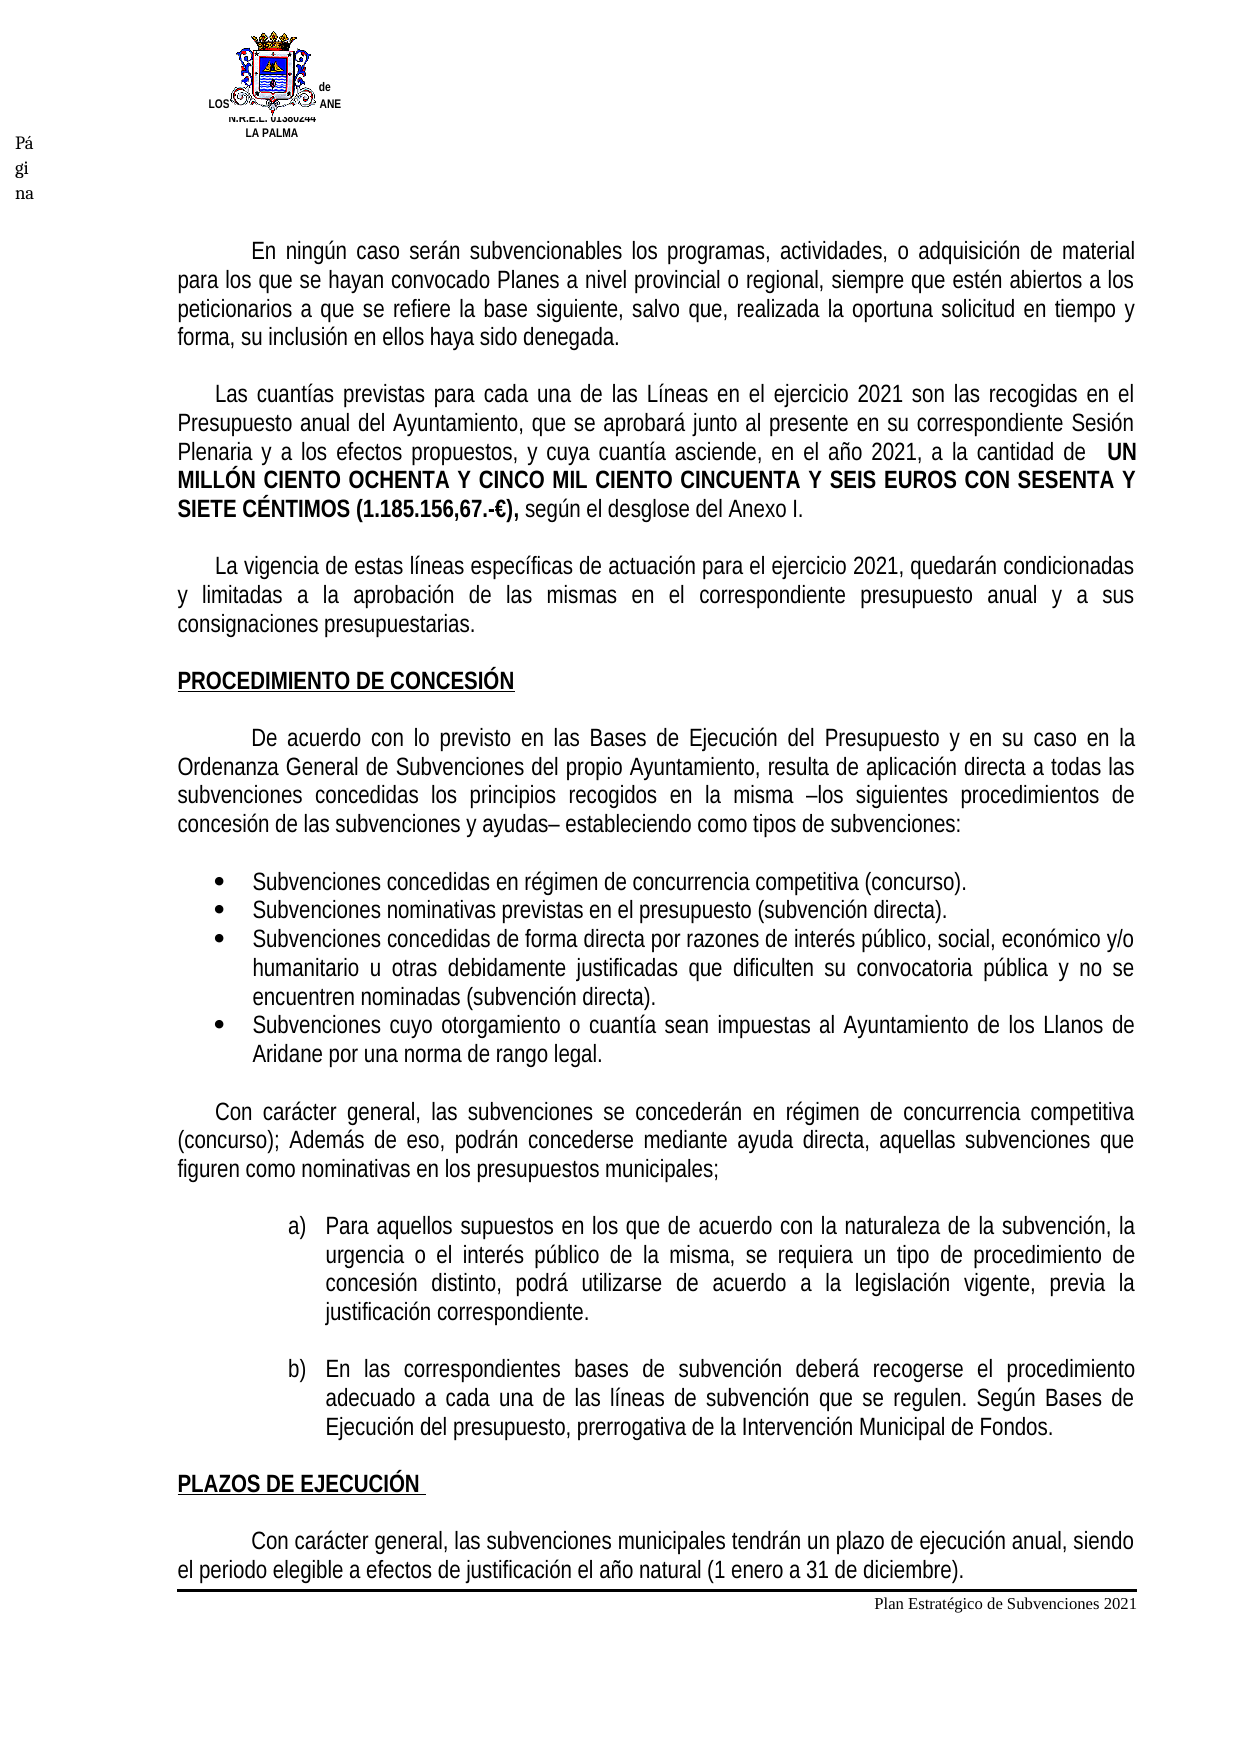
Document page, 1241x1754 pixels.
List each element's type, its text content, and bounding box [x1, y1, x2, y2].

text Con carácter general, las subvenciones municipales tendrán un plazo de ejecución anual, siendo el periodo elegible a efectos de justificación el año natural (1 enero a 31 de diciembre). [177, 1526, 1137, 1583]
text La vigencia de estas líneas específicas de actuación para el ejercicio 2021, quedarán condicionadas y limitadas a la aprobación de las mismas en el correspondiente presupuesto anual y a sus consignaciones presupuestarias. [177, 551, 1137, 637]
text Las cuantías previstas para cada una de las Líneas en el ejercicio 2021 son las recogidas en el Presupuesto anual del Ayuntamiento, que se aprobará junto al presente en su correspondiente Sesión Plenaria y a los efectos propuestos, y cuya cuantía asciende, en el año 2021, a la cantidad de UN MILLÓN CIENTO OCHENTA Y CINCO MIL CIENTO CINCUENTA Y SEIS EUROS CON SESENTA Y SIETE CÉNTIMOS (1.185.156,67.-€), según el desglose del Anexo I. [177, 379, 1137, 523]
list Subvenciones cuyo otorgamiento o cuantía sean impuestas al Ayuntamiento de los Llanos de Aridane por una norma de rango legal. [215, 1010, 1137, 1068]
text PLAZOS DE EJECUCIÓN [177, 1469, 1137, 1497]
list Subvenciones concedidas de forma directa por razones de interés público, social, económico y/o humanitario u otras debidamente justificadas que dificulten su convocatoria pública y no se encuentren nominadas (subvención directa). [215, 924, 1137, 1010]
text De acuerdo con lo previsto en las Bases de Ejecución del Presupuesto y en su caso en la Ordenanza General de Subvenciones del propio Ayuntamiento, resulta de aplicación directa a todas las subvenciones concedidas los principios recogidos en la misma –los siguientes procedimientos de concesión de las subvenciones y ayudas– estableciendo como tipos de subvenciones: [177, 723, 1137, 838]
text Con carácter general, las subvenciones se concederán en régimen de concurrencia competitiva (concurso); Además de eso, podrán concederse mediante ayuda directa, aquellas subvenciones que figuren como nominativas en los presupuestos municipales; [177, 1096, 1137, 1182]
text En ningún caso serán subvencionables los programas, actividades, o adquisición de material para los que se hayan convocado Planes a nivel provincial o regional, siempre que estén abiertos a los peticionarios a que se refiere la base siguiente, salvo que, realizada la oportuna solicitud en tiempo y forma, su inclusión en ellos haya sido denegada. [177, 236, 1137, 351]
list Subvenciones concedidas en régimen de concurrencia competitiva (concurso). [215, 866, 1137, 895]
list Subvenciones nominativas previstas en el presupuesto (subvención directa). [215, 895, 1137, 924]
text PROCEDIMIENTO DE CONCESIÓN [177, 666, 1137, 694]
list Para aquellos supuestos en los que de acuerdo con la naturaleza de la subvención, la urgencia o el interés público de la misma, se requiera un tipo de procedimiento de concesión distinto, podrá utilizarse de acuerdo a la legislación vigente, previa la justificación correspondiente. [288, 1211, 1137, 1326]
list En las correspondientes bases de subvención deberá recogerse el procedimiento adecuado a cada una de las líneas de subvención que se regulen. Según Bases de Ejecución del presupuesto, prerrogativa de la Intervención Municipal de Fondos. [288, 1354, 1137, 1440]
